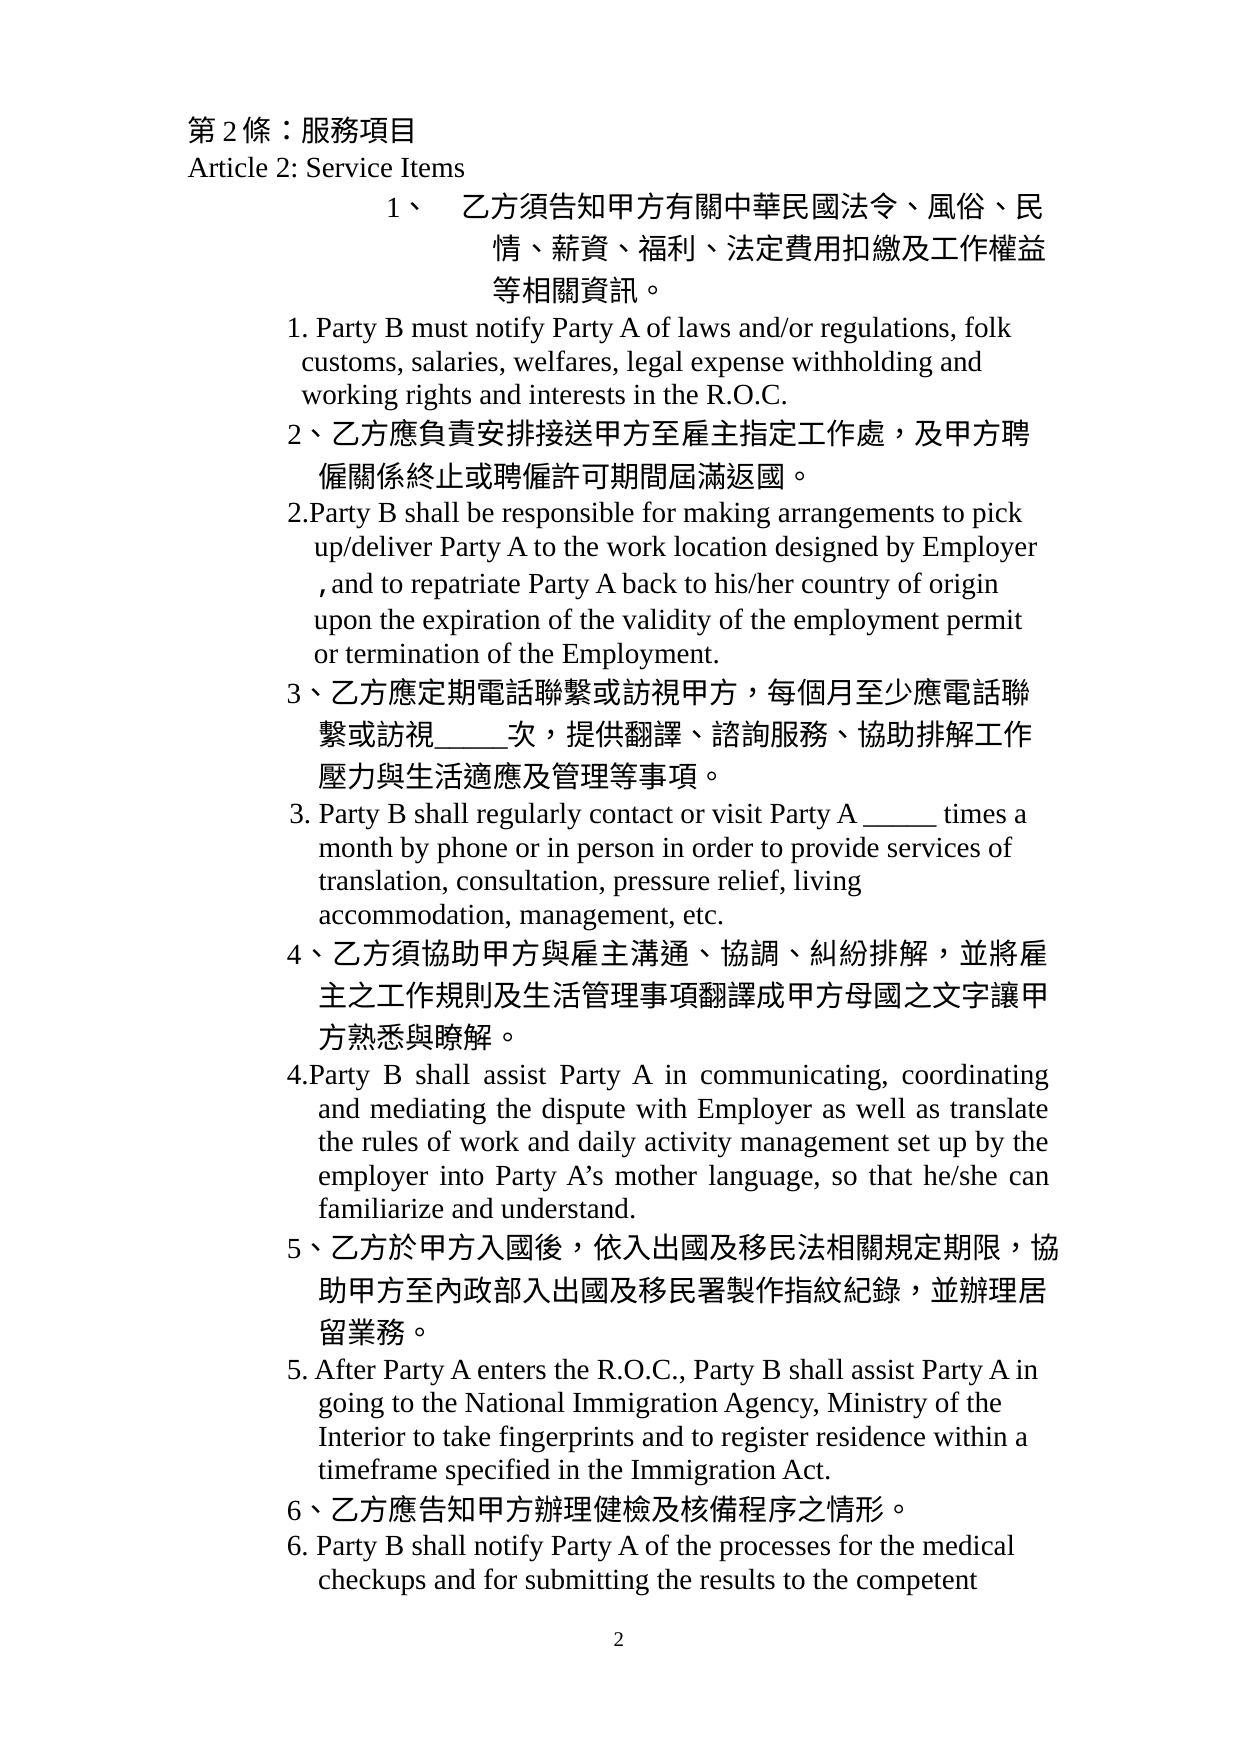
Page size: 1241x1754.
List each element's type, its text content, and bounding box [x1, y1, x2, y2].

text 6. Party B shall notify Party A of the processes for the medical checkups and for submitting the results to the competent [287, 1528, 1050, 1595]
text 5. After Party A enters the R.O.C., Party B shall assist Party A in going to the National Immigration Agency, Ministry of the Interior to take fingerprints and to register residence within a timeframe specified in the Immigration Act. [287, 1352, 1066, 1486]
list 乙方須告知甲方有關中華民國法令、風俗、民情、薪資、福利、法定費用扣繳及工作權益等相關資訊。 [386, 183, 1050, 310]
text ,and to repatriate Party A back to his/her country of origin upon the expiration of the validity of the employment permit or termination of the Employment. [314, 563, 1050, 669]
text 3、乙方應定期電話聯繫或訪視甲方，每個月至少應電話聯繫或訪視_____次，提供翻譯、諮詢服務、協助排解工作壓力與生活適應及管理等事項。 [286, 669, 1050, 796]
text Article 2: Service Items [187, 150, 1050, 183]
text 6、乙方應告知甲方辦理健檢及核備程序之情形。 [287, 1486, 1050, 1528]
text 2.Party B shall be responsible for making arrangements to pick up/deliver Party A to the work location designed by Employer [287, 496, 1050, 563]
text 第2條：服務項目 [187, 108, 1050, 150]
text 4.Party B shall assist Party A in communicating, coordinating and mediating the dispute with Employer as well as translate the rules of work and daily activity management set up by the employer into Party A’s mother language, so that he/she can familiarize and understand. [287, 1057, 1050, 1225]
text 5、乙方於甲方入國後，依入出國及移民法相關規定期限，協助甲方至內政部入出國及移民署製作指紋紀錄，並辦理居留業務。 [287, 1225, 1066, 1352]
text 4、乙方須協助甲方與雇主溝通、協調、糾紛排解，並將雇主之工作規則及生活管理事項翻譯成甲方母國之文字讓甲方熟悉與瞭解。 [287, 930, 1050, 1057]
text 3. Party B shall regularly contact or visit Party A _____ times a month by phone or in person in order to provide services of translation, consultation, pressure relief, living accommodation, management, etc. [289, 796, 1050, 930]
text 1. Party B must notify Party A of laws and/or regulations, folk customs, salaries, welfares, legal expense withholding and working rights and interests in the R.O.C. [286, 310, 1050, 411]
text 2、乙方應負責安排接送甲方至雇主指定工作處，及甲方聘僱關係終止或聘僱許可期間屆滿返國。 [287, 411, 1050, 496]
